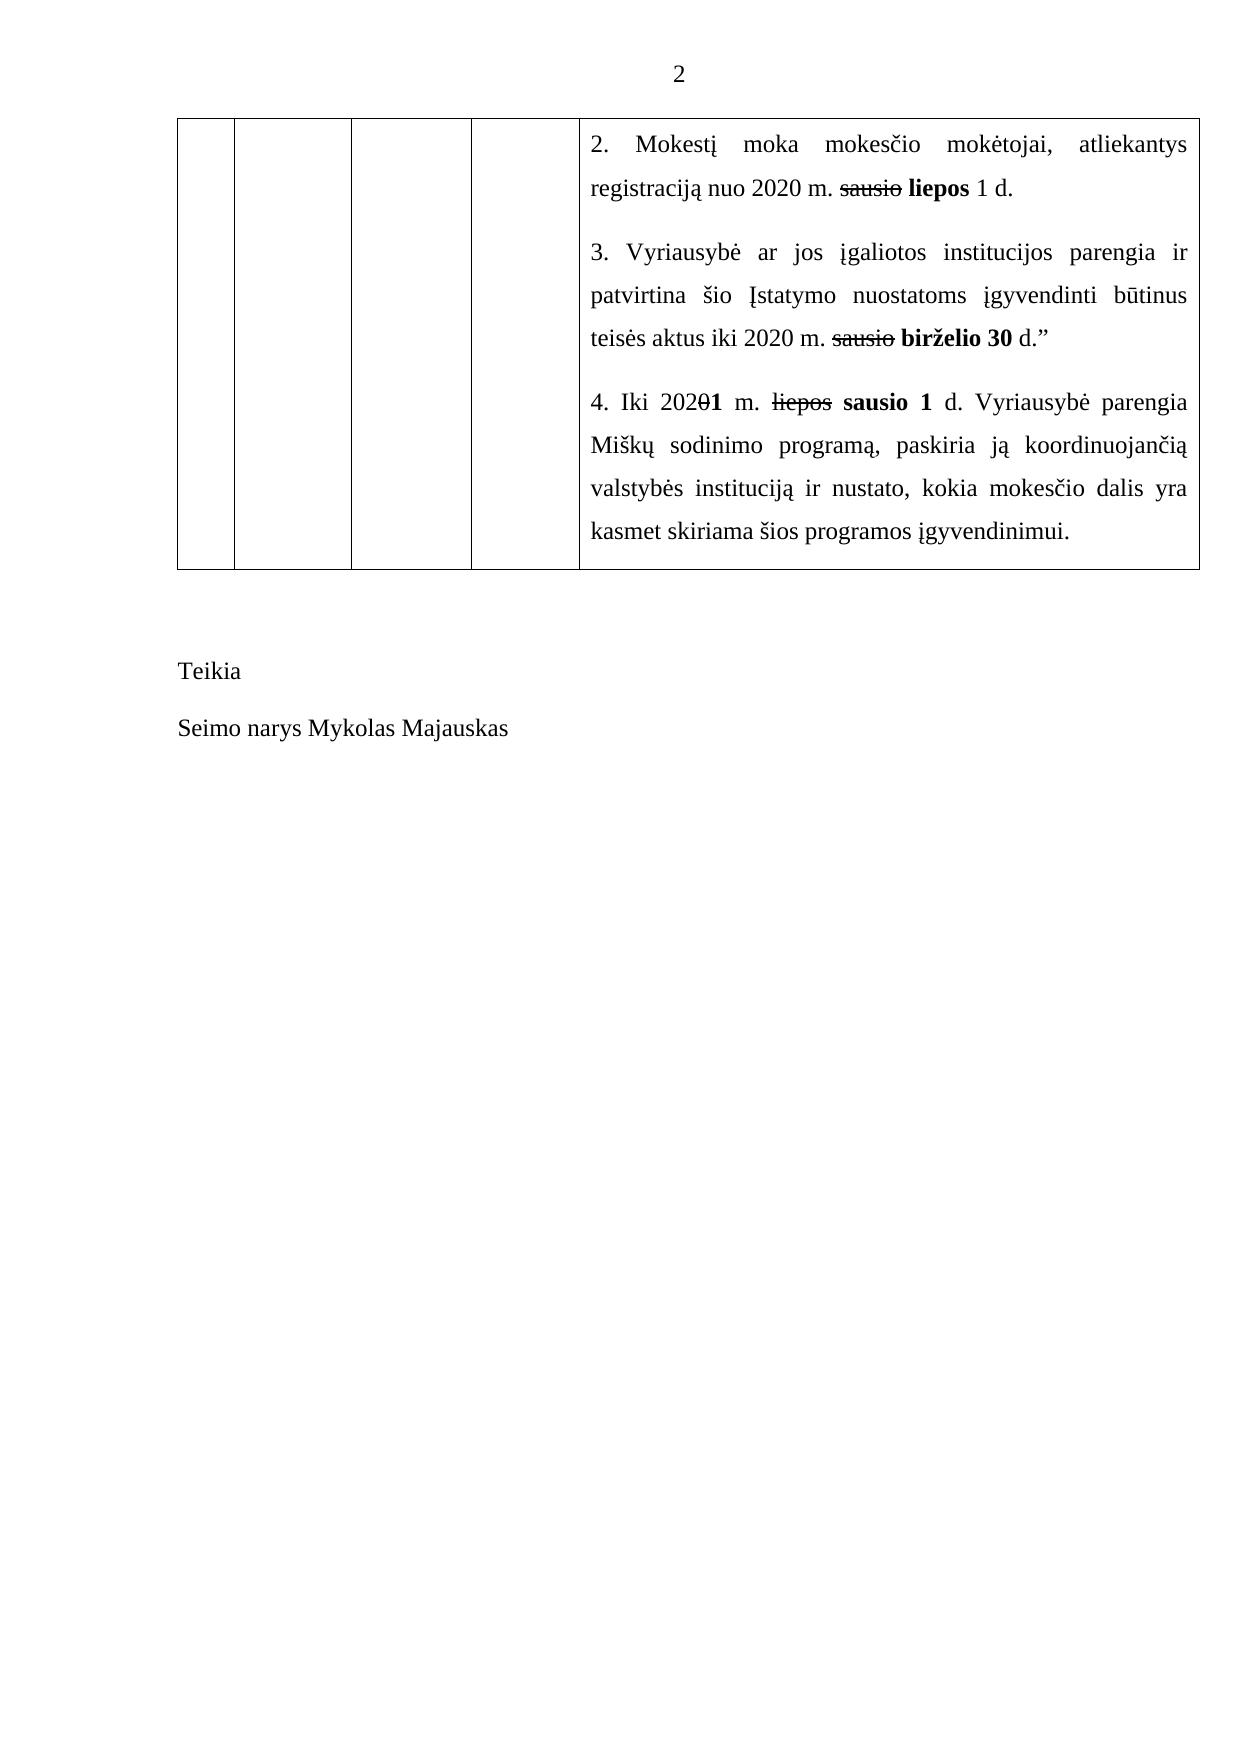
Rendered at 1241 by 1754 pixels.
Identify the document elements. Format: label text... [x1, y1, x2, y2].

table_cell [352, 119, 471, 568]
text Teikia [177, 656, 1181, 684]
table_cell [178, 119, 234, 568]
text Seimo narys Mykolas Majauskas [177, 713, 1181, 742]
table_cell [235, 119, 351, 568]
table_cell 2. Mokestį moka mokesčio mokėtojai, atliekantys registraciją nuo 2020 m. sausio liepos 1 d. 3. Vyriausybė ar jos įgaliotos institucijos parengia ir patvirtina šio Įstatymo nuostatoms įgyvendinti būtinus teisės aktus iki 2020 m. sausio birželio 30 d.” 4. Iki 20201 m. liepos sausio 1 d. Vyriausybė parengia Miškų sodinimo programą, paskiria ją koordinuojančią valstybės instituciją ir nustato, kokia mokesčio dalis yra kasmet skiriama šios programos įgyvendinimui. [580, 119, 1199, 568]
table_cell [472, 119, 579, 568]
